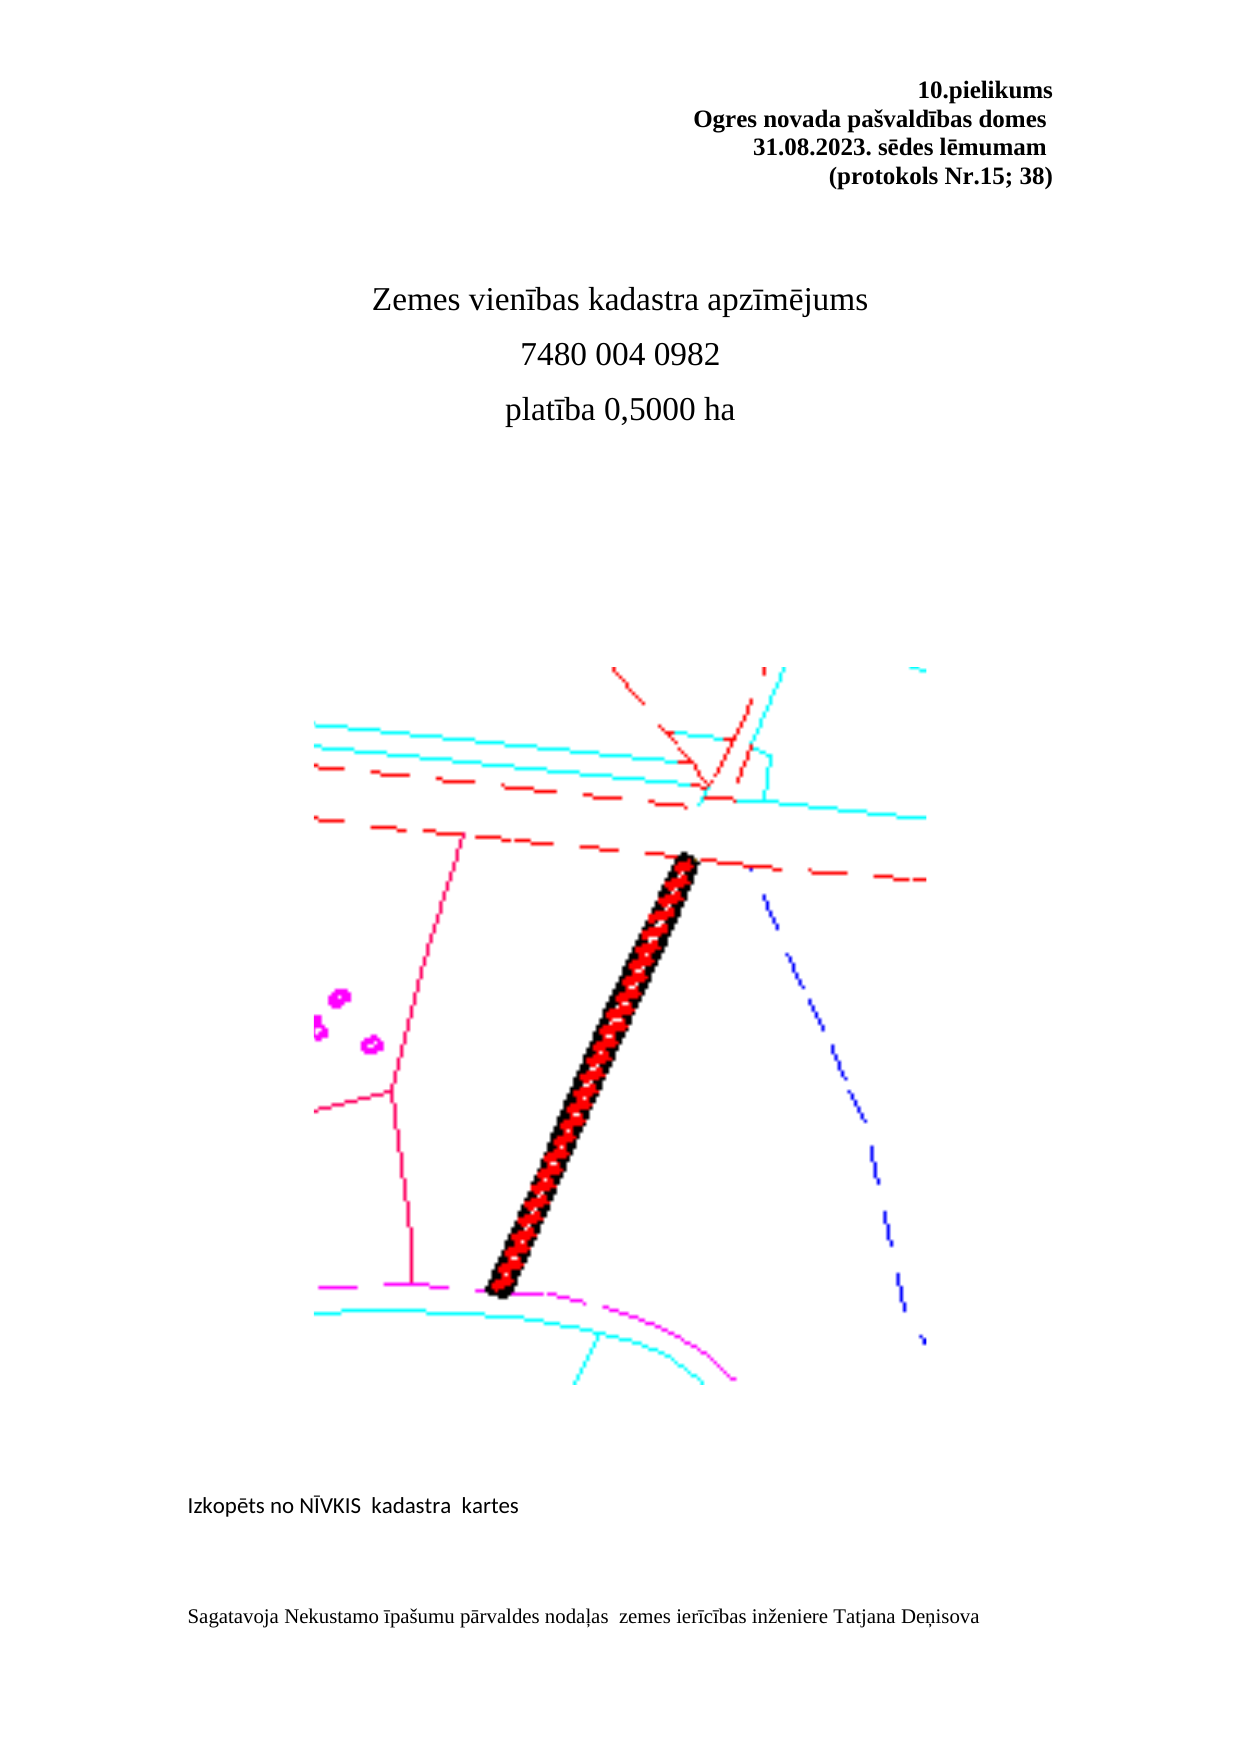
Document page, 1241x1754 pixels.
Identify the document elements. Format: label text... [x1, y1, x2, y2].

text Zemes vienības kadastra apzīmējums [187, 279, 1053, 318]
text platība 0,5000 ha [187, 389, 1053, 428]
text 7480 004 0982 [187, 334, 1053, 373]
text Izkopēts no NĪVKIS kadastra kartes [187, 1491, 1053, 1519]
